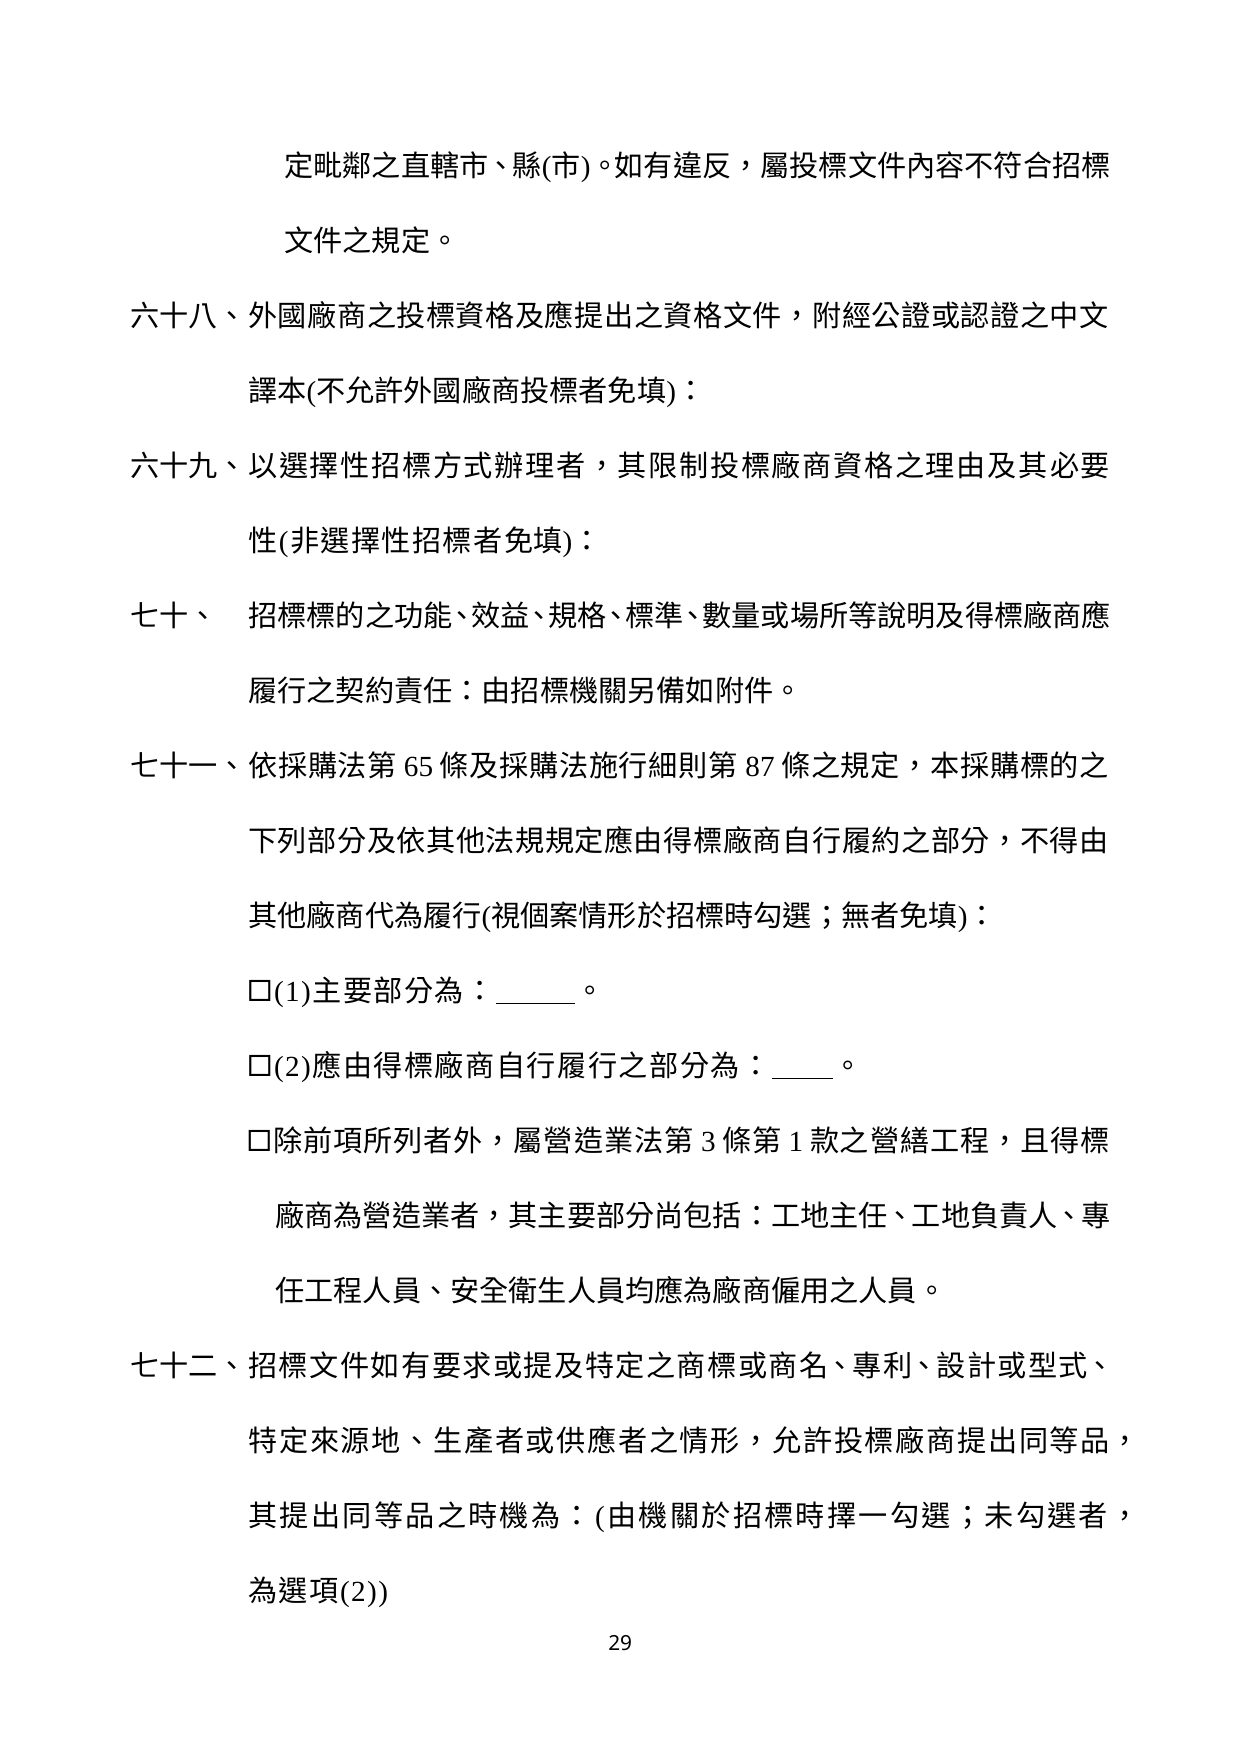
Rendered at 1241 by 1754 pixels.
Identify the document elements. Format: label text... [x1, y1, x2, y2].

list 招標標的之功能、效益、規格、標準、數量或場所等說明及得標廠商應履行之契約責任：由招標機關另備如附件。 [130, 576, 1110, 726]
list 外國廠商之投標資格及應提出之資格文件，附經公證或認證之中文譯本(不允許外國廠商投標者免填)： [130, 276, 1110, 426]
text 除前項所列者外，屬營造業法第3條第1款之營繕工程，且得標廠商為營造業者，其主要部分尚包括：工地主任、工地負責人、專任工程人員、安全衛生人員均應為廠商僱用之人員。 [246, 1101, 1110, 1326]
text (2)應由得標廠商自行履行之部分為： 。 [130, 1026, 1110, 1101]
text 定毗鄰之直轄市、縣(市)。如有違反，屬投標文件內容不符合招標文件之規定。 [255, 126, 1110, 276]
list 招標文件如有要求或提及特定之商標或商名、專利、設計或型式、特定來源地、生產者或供應者之情形，允許投標廠商提出同等品，其提出同等品之時機為：(由機關於招標時擇一勾選；未勾選者，為選項(2)) [130, 1326, 1110, 1626]
text (1)主要部分為： 。 [130, 951, 1110, 1026]
list 以選擇性招標方式辦理者，其限制投標廠商資格之理由及其必要性(非選擇性招標者免填)： [130, 426, 1110, 576]
list 依採購法第65條及採購法施行細則第87條之規定，本採購標的之下列部分及依其他法規規定應由得標廠商自行履約之部分，不得由其他廠商代為履行(視個案情形於招標時勾選；無者免填)： [130, 726, 1110, 951]
